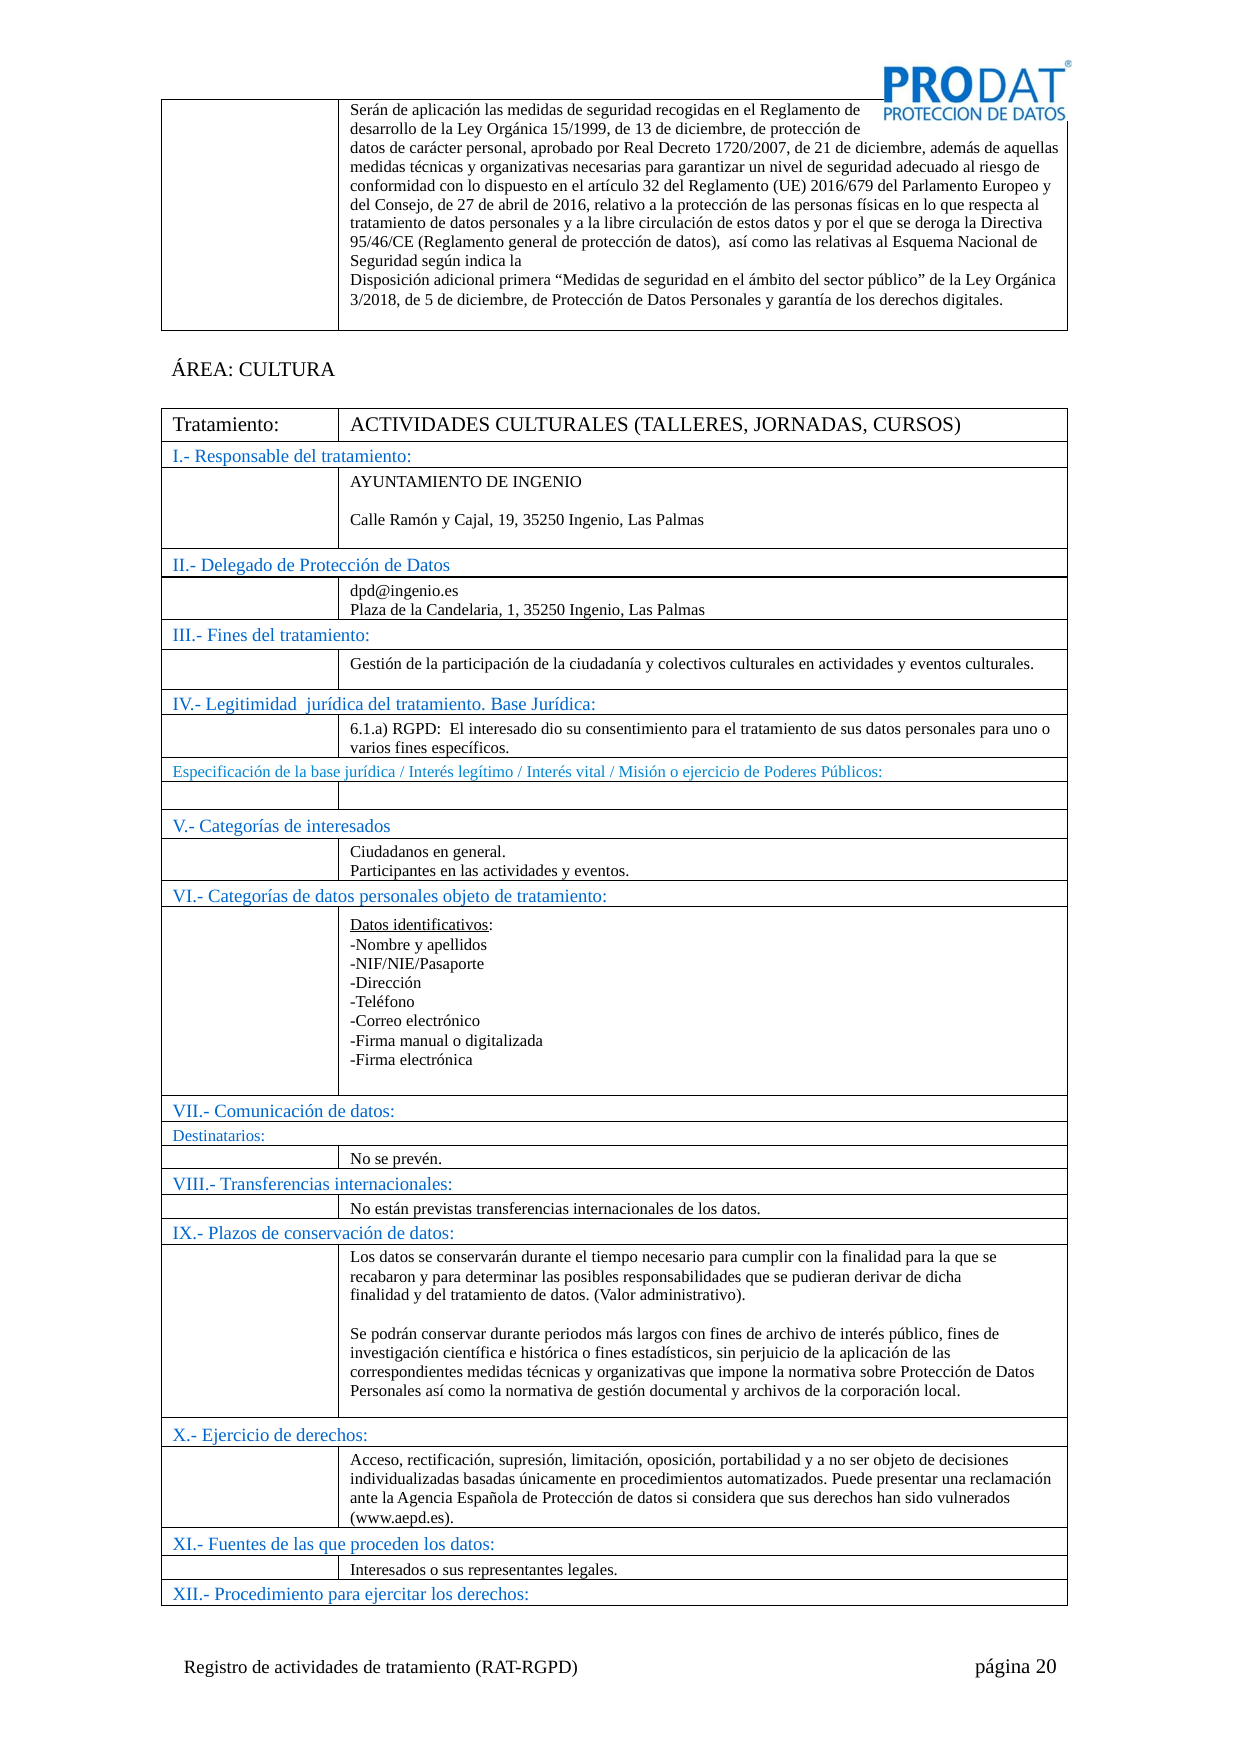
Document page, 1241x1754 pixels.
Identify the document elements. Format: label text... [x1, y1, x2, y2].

table_cell I.- Responsable del tratamiento: [162, 442, 1067, 467]
table_cell X.- Ejercicio de derechos: [162, 1418, 1067, 1446]
table_cell Acceso, rectificación, supresión, limitación, oposición, portabilidad y a no ser objeto de decisiones individualizadas basadas únicamente en procedimientos automatizados. Puede presentar una reclamación ante la Agencia Española de Protección de datos si considera que sus derechos han sido vulnerados (www.aepd.es). [339, 1447, 1067, 1527]
table_cell [339, 782, 1067, 809]
table_cell [162, 1556, 338, 1578]
table_header Tratamiento: [162, 409, 338, 441]
table_cell [162, 907, 338, 1095]
table_cell XII.- Procedimiento para ejercitar los derechos: [162, 1580, 1067, 1604]
table_cell III.- Fines del tratamiento: [162, 620, 1067, 649]
table_cell [162, 715, 338, 757]
table_cell 6.1.a) RGPD: El interesado dio su consentimiento para el tratamiento de sus datos personales para uno o varios fines específicos. [339, 715, 1067, 757]
table_cell II.- Delegado de Protección de Datos [162, 549, 1067, 576]
table_cell XI.- Fuentes de las que proceden los datos: [162, 1528, 1067, 1555]
table_cell Destinatarios: [162, 1122, 1067, 1144]
table_cell [162, 650, 338, 688]
table_cell [162, 578, 338, 619]
table_cell AYUNTAMIENTO DE INGENIO Calle Ramón y Cajal, 19, 35250 Ingenio, Las Palmas [339, 468, 1067, 548]
table_cell [162, 100, 338, 330]
table_cell [162, 782, 338, 809]
table_cell Serán de aplicación las medidas de seguridad recogidas en el Reglamento de desarrollo de la Ley Orgánica 15/1999, de 13 de diciembre, de protección de datos de carácter personal, aprobado por Real Decreto 1720/2007, de 21 de diciembre, además de aquellas medidas técnicas y organizativas necesarias para garantizar un nivel de seguridad adecuado al riesgo de conformidad con lo dispuesto en el artículo 32 del Reglamento (UE) 2016/679 del Parlamento Europeo y del Consejo, de 27 de abril de 2016, relativo a la protección de las personas físicas en lo que respecta al tratamiento de datos personales y a la libre circulación de estos datos y por el que se deroga la Directiva 95/46/CE (Reglamento general de protección de datos), así como las relativas al Esquema Nacional de Seguridad según indica la Disposición adicional primera “Medidas de seguridad en el ámbito del sector público” de la Ley Orgánica 3/2018, de 5 de diciembre, de Protección de Datos Personales y garantía de los derechos digitales. [339, 100, 1067, 330]
table_cell Ciudadanos en general. Participantes en las actividades y eventos. [339, 839, 1067, 880]
table_cell No están previstas transferencias internacionales de los datos. [339, 1195, 1067, 1218]
table_cell [162, 1146, 338, 1168]
table_cell Interesados o sus representantes legales. [339, 1556, 1067, 1578]
table_header ACTIVIDADES CULTURALES (TALLERES, JORNADAS, CURSOS) [339, 409, 1067, 441]
table_cell VIII.- Transferencias internacionales: [162, 1169, 1067, 1194]
table_cell Los datos se conservarán durante el tiempo necesario para cumplir con la finalidad para la que se recabaron y para determinar las posibles responsabilidades que se pudieran derivar de dicha finalidad y del tratamiento de datos. (Valor administrativo). Se podrán conservar durante periodos más largos con fines de archivo de interés público, fines de investigación científica e histórica o fines estadísticos, sin perjuicio de la aplicación de las correspondientes medidas técnicas y organizativas que impone la normativa sobre Protección de Datos Personales así como la normativa de gestión documental y archivos de la corporación local. [339, 1245, 1067, 1417]
text ÁREA: CULTURA [171, 357, 1101, 381]
table_cell [162, 1245, 338, 1417]
table_cell IX.- Plazos de conservación de datos: [162, 1219, 1067, 1243]
table_cell VII.- Comunicación de datos: [162, 1096, 1067, 1121]
table_cell IV.- Legitimidad jurídica del tratamiento. Base Jurídica: [162, 690, 1067, 714]
table_cell dpd@ingenio.es Plaza de la Candelaria, 1, 35250 Ingenio, Las Palmas [339, 578, 1067, 619]
table_cell VI.- Categorías de datos personales objeto de tratamiento: [162, 881, 1067, 906]
table_cell Especificación de la base jurídica / Interés legítimo / Interés vital / Misión o ejercicio de Poderes Públicos: [162, 758, 1067, 781]
table_cell Datos identificativos: -Nombre y apellidos -NIF/NIE/Pasaporte -Dirección -Teléfono -Correo electrónico -Firma manual o digitalizada -Firma electrónica [339, 907, 1067, 1095]
table_cell [162, 839, 338, 880]
table_cell V.- Categorías de interesados [162, 810, 1067, 837]
table_cell [162, 468, 338, 548]
table_cell [162, 1447, 338, 1527]
table_cell No se prevén. [339, 1146, 1067, 1168]
table_cell [162, 1195, 338, 1218]
table_cell Gestión de la participación de la ciudadanía y colectivos culturales en actividades y eventos culturales. [339, 650, 1067, 688]
